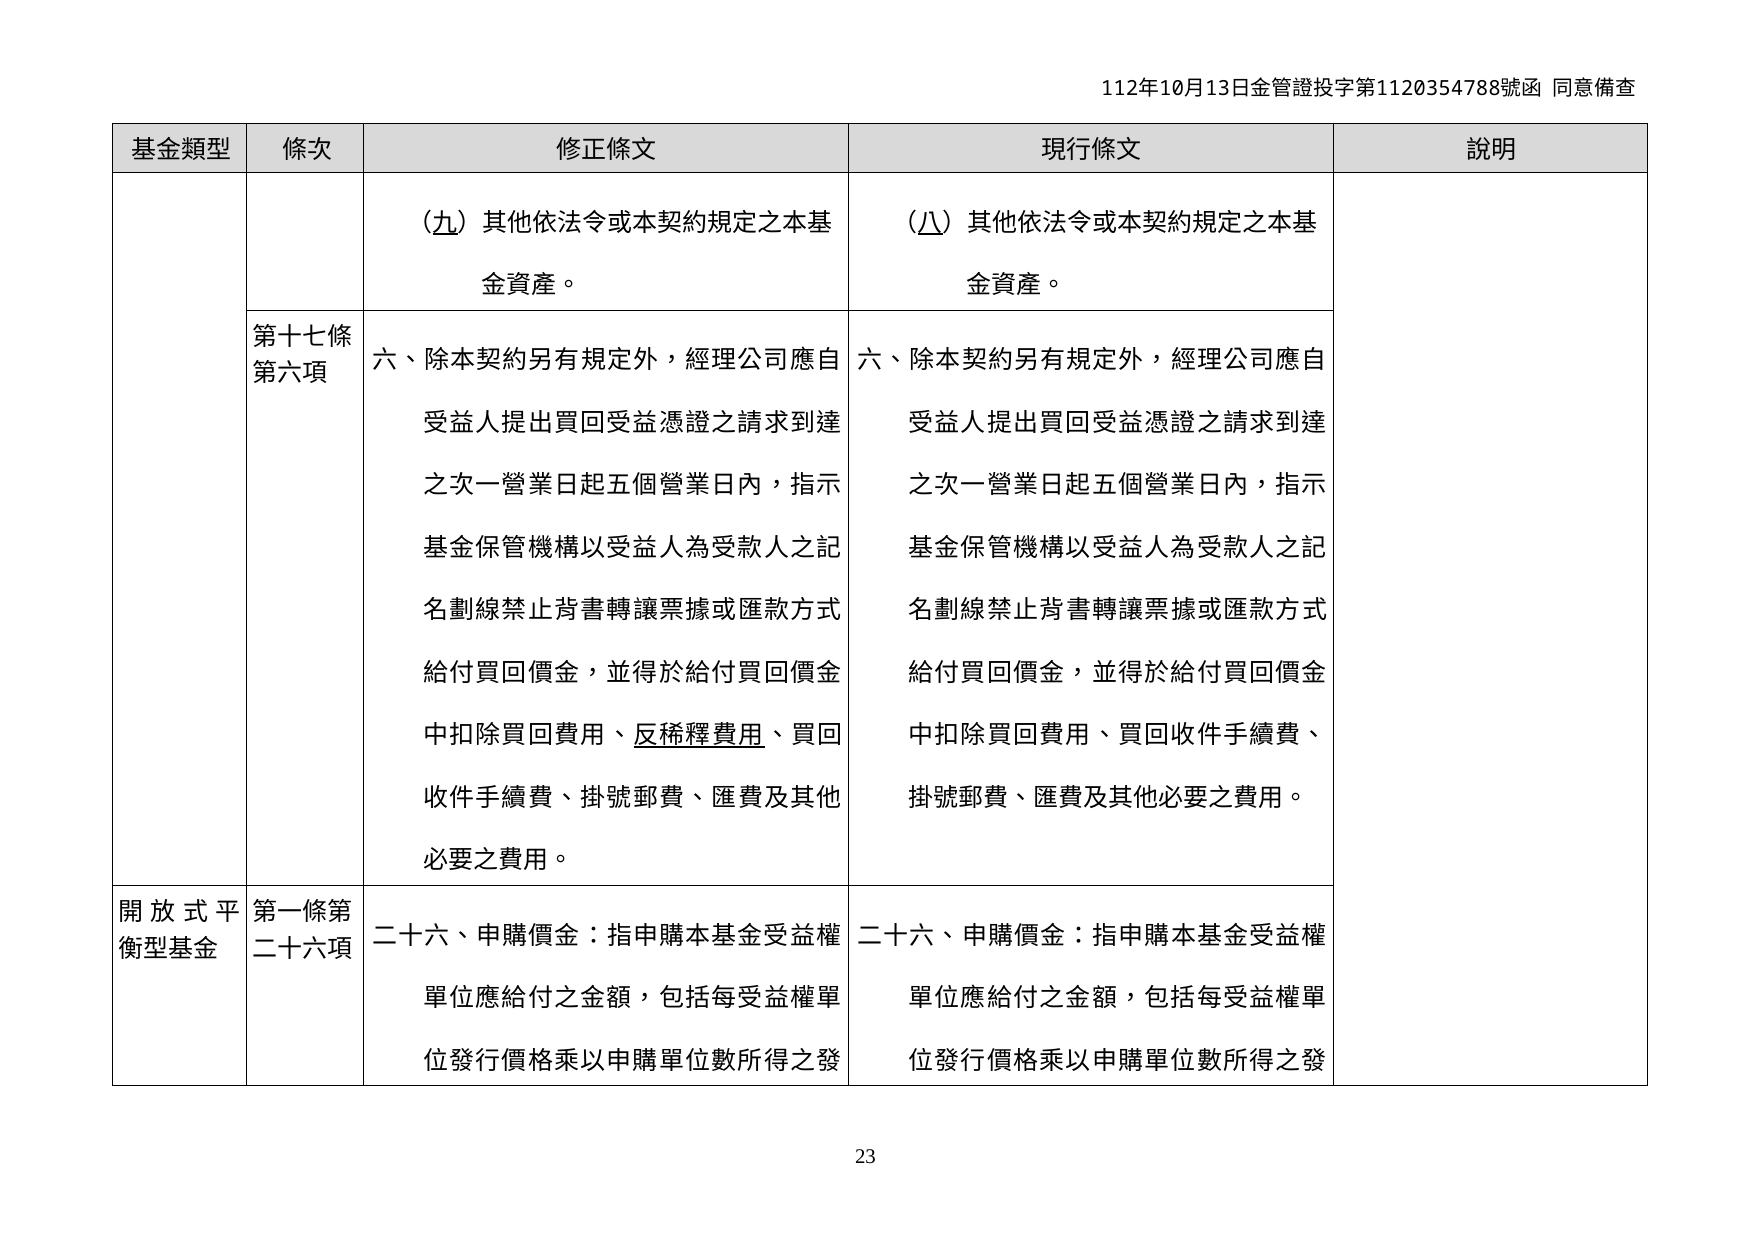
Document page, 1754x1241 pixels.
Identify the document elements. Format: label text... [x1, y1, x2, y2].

table_header 基金類型 [113, 124, 246, 172]
table_cell [1334, 173, 1647, 1085]
table_cell [247, 173, 363, 309]
table_cell [113, 173, 246, 885]
table_cell 二十六、申購價金：指申購本基金受益權單位應給付之金額，包括每受益權單位發行價格乘以申購單位數所得之發 [364, 886, 848, 1085]
table_cell 第一條第二十六項 [247, 886, 363, 1085]
table_cell 二十六、申購價金：指申購本基金受益權單位應給付之金額，包括每受益權單位發行價格乘以申購單位數所得之發 [849, 886, 1333, 1085]
table_header 說明 [1334, 124, 1647, 172]
table_header 條次 [247, 124, 363, 172]
table_header 修正條文 [364, 124, 848, 172]
table_cell 六、除本契約另有規定外，經理公司應自受益人提出買回受益憑證之請求到達之次一營業日起五個營業日內，指示基金保管機構以受益人為受款人之記名劃線禁止背書轉讓票據或匯款方式給付買回價金，並得於給付買回價金中扣除買回費用、買回收件手續費、掛號郵費、匯費及其他必要之費用。 [849, 311, 1333, 885]
table_cell 六、除本契約另有規定外，經理公司應自受益人提出買回受益憑證之請求到達之次一營業日起五個營業日內，指示基金保管機構以受益人為受款人之記名劃線禁止背書轉讓票據或匯款方式給付買回價金，並得於給付買回價金中扣除買回費用、反稀釋費用、買回收件手續費、掛號郵費、匯費及其他必要之費用。 [364, 311, 848, 885]
table_cell （九）其他依法令或本契約規定之本基金資產。 [364, 173, 848, 309]
table_header 現行條文 [849, 124, 1333, 172]
table_cell 第十七條第六項 [247, 311, 363, 885]
table_cell 開放式平衡型基金 [113, 886, 246, 1085]
table_cell （八）其他依法令或本契約規定之本基金資產。 [849, 173, 1333, 309]
